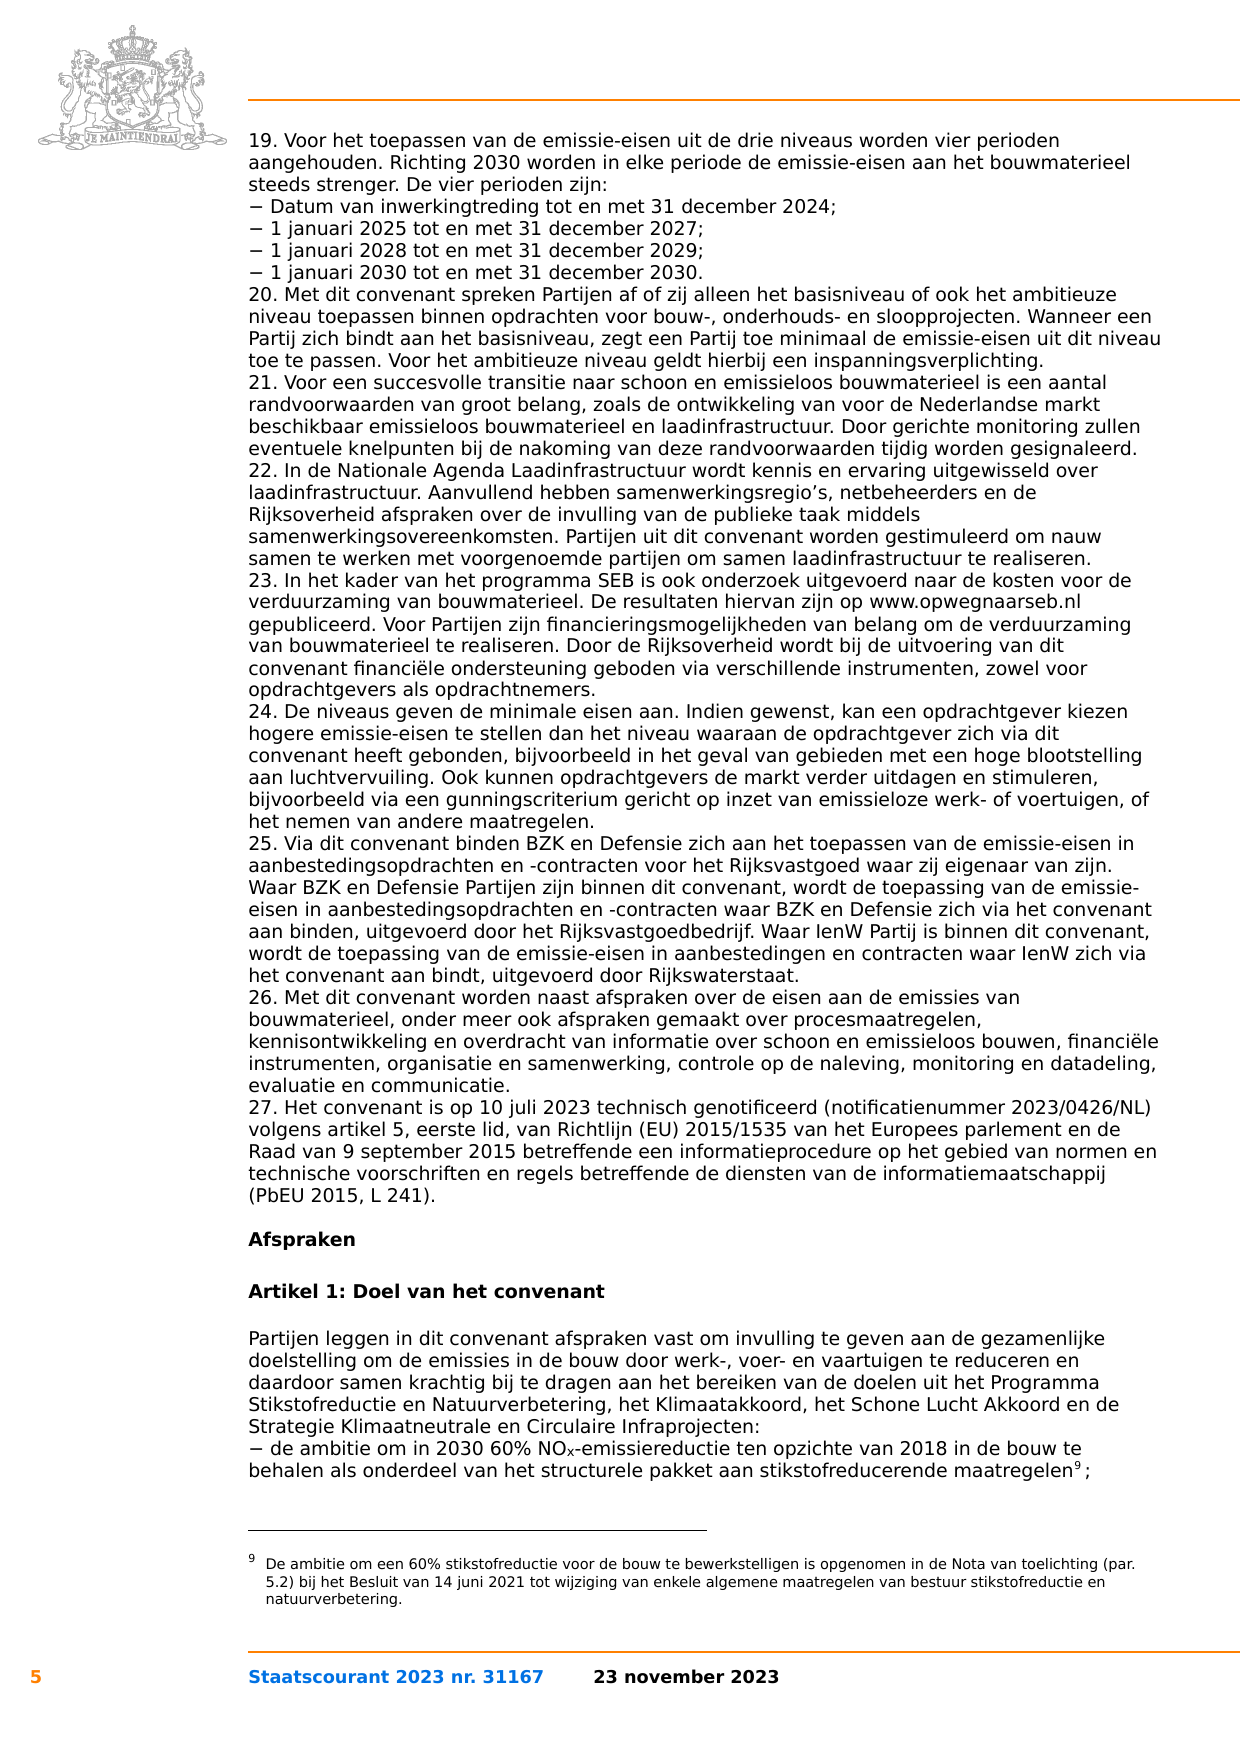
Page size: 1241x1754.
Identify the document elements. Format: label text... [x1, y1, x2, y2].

text − Datum van inwerkingtreding tot en met 31 december 2024; [248, 196, 1163, 218]
text 20. Met dit convenant spreken Partijen af of zij alleen het basisniveau of ook het ambitieuze niveau toepassen binnen opdrachten voor bouw-, onderhouds- en sloopprojecten. Wanneer een Partij zich bindt aan het basisniveau, zegt een Partij toe minimaal de emissie-eisen uit dit niveau toe te passen. Voor het ambitieuze niveau geldt hierbij een inspanningsverplichting. [248, 284, 1163, 372]
picture [38, 25, 227, 150]
text 23. In het kader van het programma SEB is ook onderzoek uitgevoerd naar de kosten voor de verduurzaming van bouwmaterieel. De resultaten hiervan zijn op www.opwegnaarseb.nl gepubliceerd. Voor Partijen zijn financieringsmogelijkheden van belang om de verduurzaming van bouwmaterieel te realiseren. Door de Rijksoverheid wordt bij de uitvoering van dit convenant financiële ondersteuning geboden via verschillende instrumenten, zowel voor opdrachtgevers als opdrachtnemers. [248, 569, 1163, 701]
text 26. Met dit convenant worden naast afspraken over de eisen aan de emissies van bouwmaterieel, onder meer ook afspraken gemaakt over procesmaatregelen, kennisontwikkeling en overdracht van informatie over schoon en emissieloos bouwen, financiële instrumenten, organisatie en samenwerking, controle op de naleving, monitoring en datadeling, evaluatie en communicatie. [248, 987, 1163, 1097]
subtitle Artikel 1: Doel van het convenant [248, 1281, 1163, 1303]
text De ambitie om een 60% stikstofreductie voor de bouw te bewerkstelligen is opgenomen in de Nota van toelichting (par. 5.2) bij het Besluit van 14 juni 2021 tot wijziging van enkele algemene maatregelen van bestuur stikstofreductie en natuurverbetering. [248, 1552, 1163, 1608]
text 19. Voor het toepassen van de emissie-eisen uit de drie niveaus worden vier perioden aangehouden. Richting 2030 worden in elke periode de emissie-eisen aan het bouwmaterieel steeds strenger. De vier perioden zijn: [248, 130, 1163, 196]
text − 1 januari 2028 tot en met 31 december 2029; [248, 240, 1163, 262]
text − de ambitie om in 2030 60% NOx-emissiereductie ten opzichte van 2018 in de bouw te behalen als onderdeel van het structurele pakket aan stikstofreducerende maatregelen; [248, 1438, 1163, 1482]
text 22. In de Nationale Agenda Laadinfrastructuur wordt kennis en ervaring uitgewisseld over laadinfrastructuur. Aanvullend hebben samenwerkingsregio’s, netbeheerders en de Rijksoverheid afspraken over de invulling van de publieke taak middels samenwerkingsovereenkomsten. Partijen uit dit convenant worden gestimuleerd om nauw samen te werken met voorgenoemde partijen om samen laadinfrastructuur te realiseren. [248, 459, 1163, 569]
text 25. Via dit convenant binden BZK en Defensie zich aan het toepassen van de emissie-eisen in aanbestedingsopdrachten en -contracten voor het Rijksvastgoed waar zij eigenaar van zijn. Waar BZK en Defensie Partijen zijn binnen dit convenant, wordt de toepassing van de emissie-eisen in aanbestedingsopdrachten en -contracten waar BZK en Defensie zich via het convenant aan binden, uitgevoerd door het Rijksvastgoedbedrijf. Waar IenW Partij is binnen dit convenant, wordt de toepassing van de emissie-eisen in aanbestedingen en contracten waar IenW zich via het convenant aan bindt, uitgevoerd door Rijkswaterstaat. [248, 833, 1163, 987]
subtitle Afspraken [248, 1229, 1163, 1251]
text − 1 januari 2025 tot en met 31 december 2027; [248, 218, 1163, 240]
text − 1 januari 2030 tot en met 31 december 2030. [248, 262, 1163, 284]
text Partijen leggen in dit convenant afspraken vast om invulling te geven aan de gezamenlijke doelstelling om de emissies in de bouw door werk-, voer- en vaartuigen te reduceren en daardoor samen krachtig bij te dragen aan het bereiken van de doelen uit het Programma Stikstofreductie en Natuurverbetering, het Klimaatakkoord, het Schone Lucht Akkoord en de Strategie Klimaatneutrale en Circulaire Infraprojecten: [248, 1328, 1163, 1438]
text 27. Het convenant is op 10 juli 2023 technisch genotificeerd (notificatienummer 2023/0426/NL) volgens artikel 5, eerste lid, van Richtlijn (EU) 2015/1535 van het Europees parlement en de Raad van 9 september 2015 betreffende een informatieprocedure op het gebied van normen en technische voorschriften en regels betreffende de diensten van de informatiemaatschappij (PbEU 2015, L 241). [248, 1097, 1163, 1207]
text 21. Voor een succesvolle transitie naar schoon en emissieloos bouwmaterieel is een aantal randvoorwaarden van groot belang, zoals de ontwikkeling van voor de Nederlandse markt beschikbaar emissieloos bouwmaterieel en laadinfrastructuur. Door gerichte monitoring zullen eventuele knelpunten bij de nakoming van deze randvoorwaarden tijdig worden gesignaleerd. [248, 372, 1163, 459]
text 24. De niveaus geven de minimale eisen aan. Indien gewenst, kan een opdrachtgever kiezen hogere emissie-eisen te stellen dan het niveau waaraan de opdrachtgever zich via dit convenant heeft gebonden, bijvoorbeeld in het geval van gebieden met een hoge blootstelling aan luchtvervuiling. Ook kunnen opdrachtgevers de markt verder uitdagen en stimuleren, bijvoorbeeld via een gunningscriterium gericht op inzet van emissieloze werk- of voertuigen, of het nemen van andere maatregelen. [248, 701, 1163, 833]
